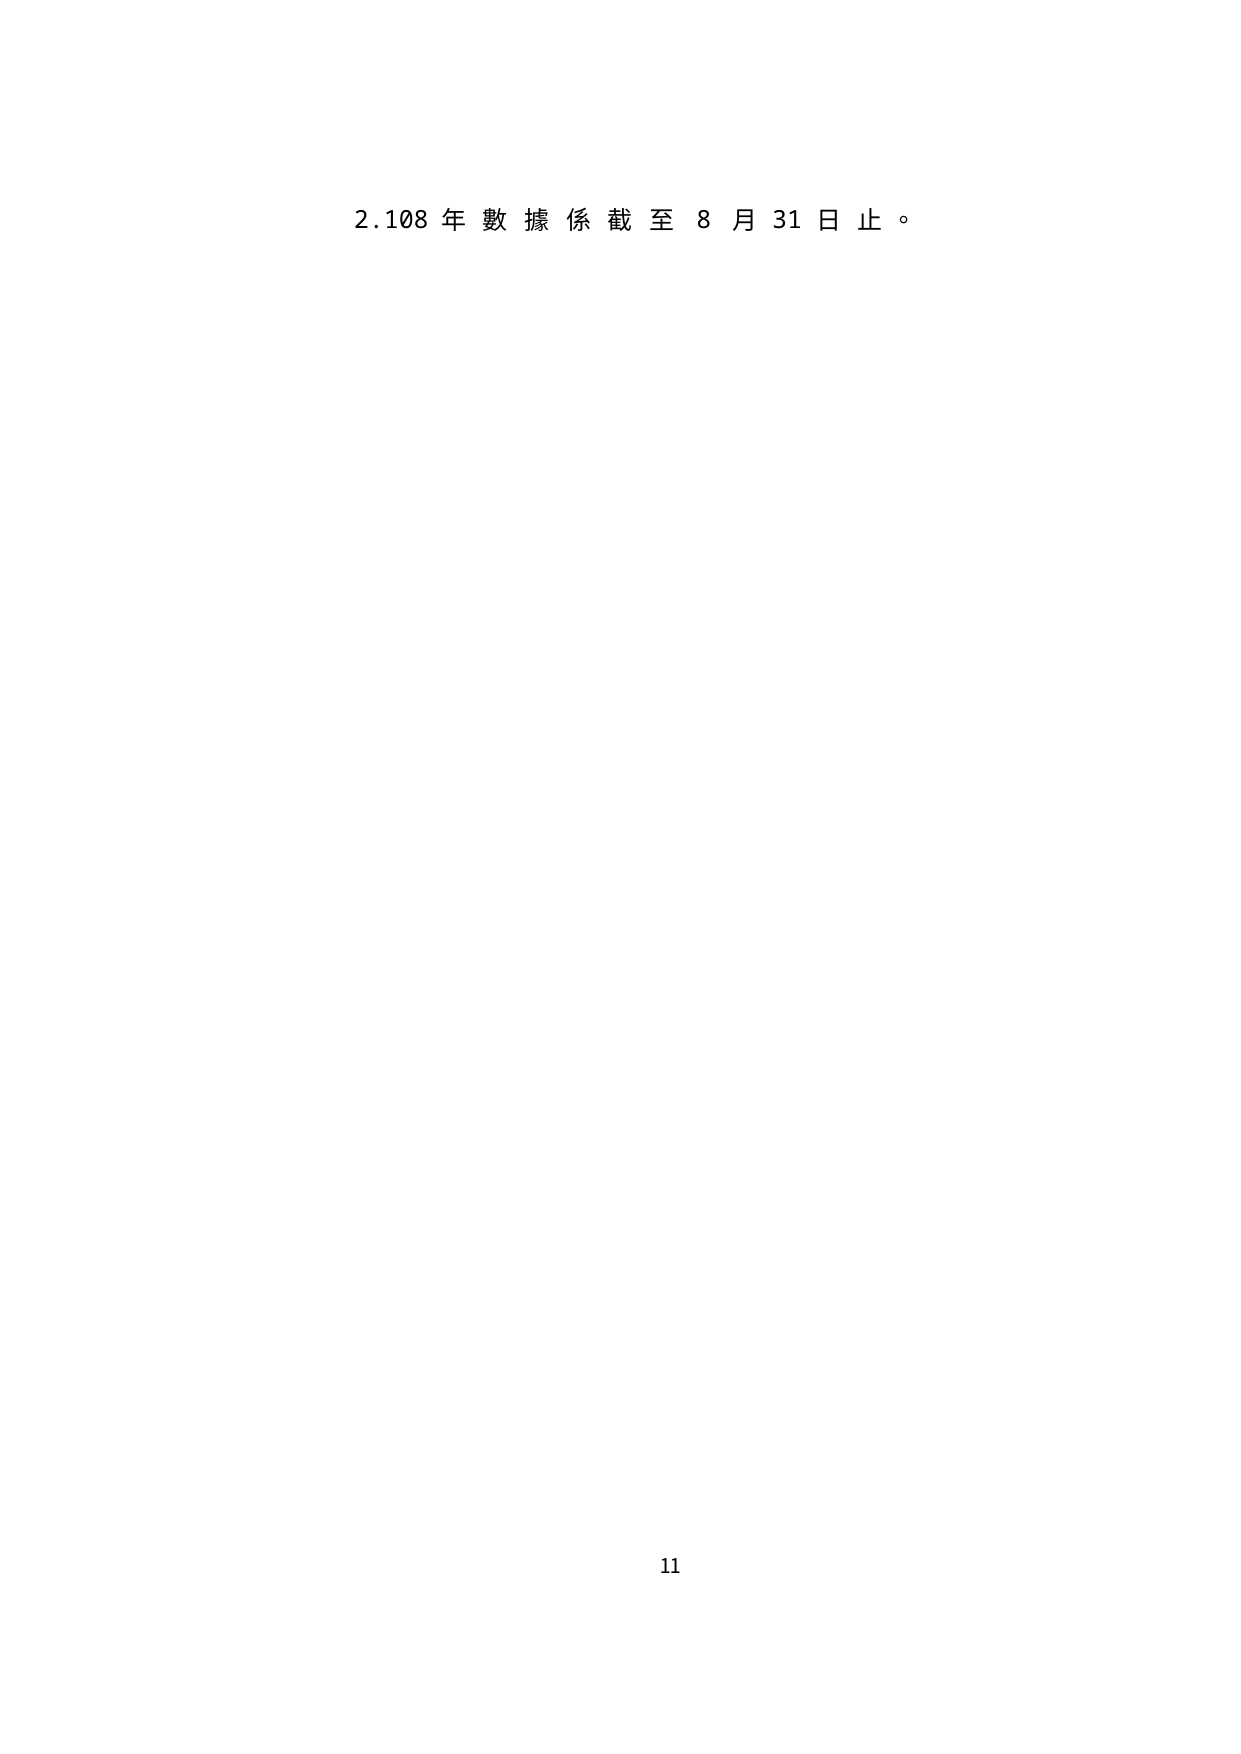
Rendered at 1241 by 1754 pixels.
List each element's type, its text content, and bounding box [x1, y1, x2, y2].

text 2.108年數據係截至8月31日止。 [319, 177, 1058, 240]
